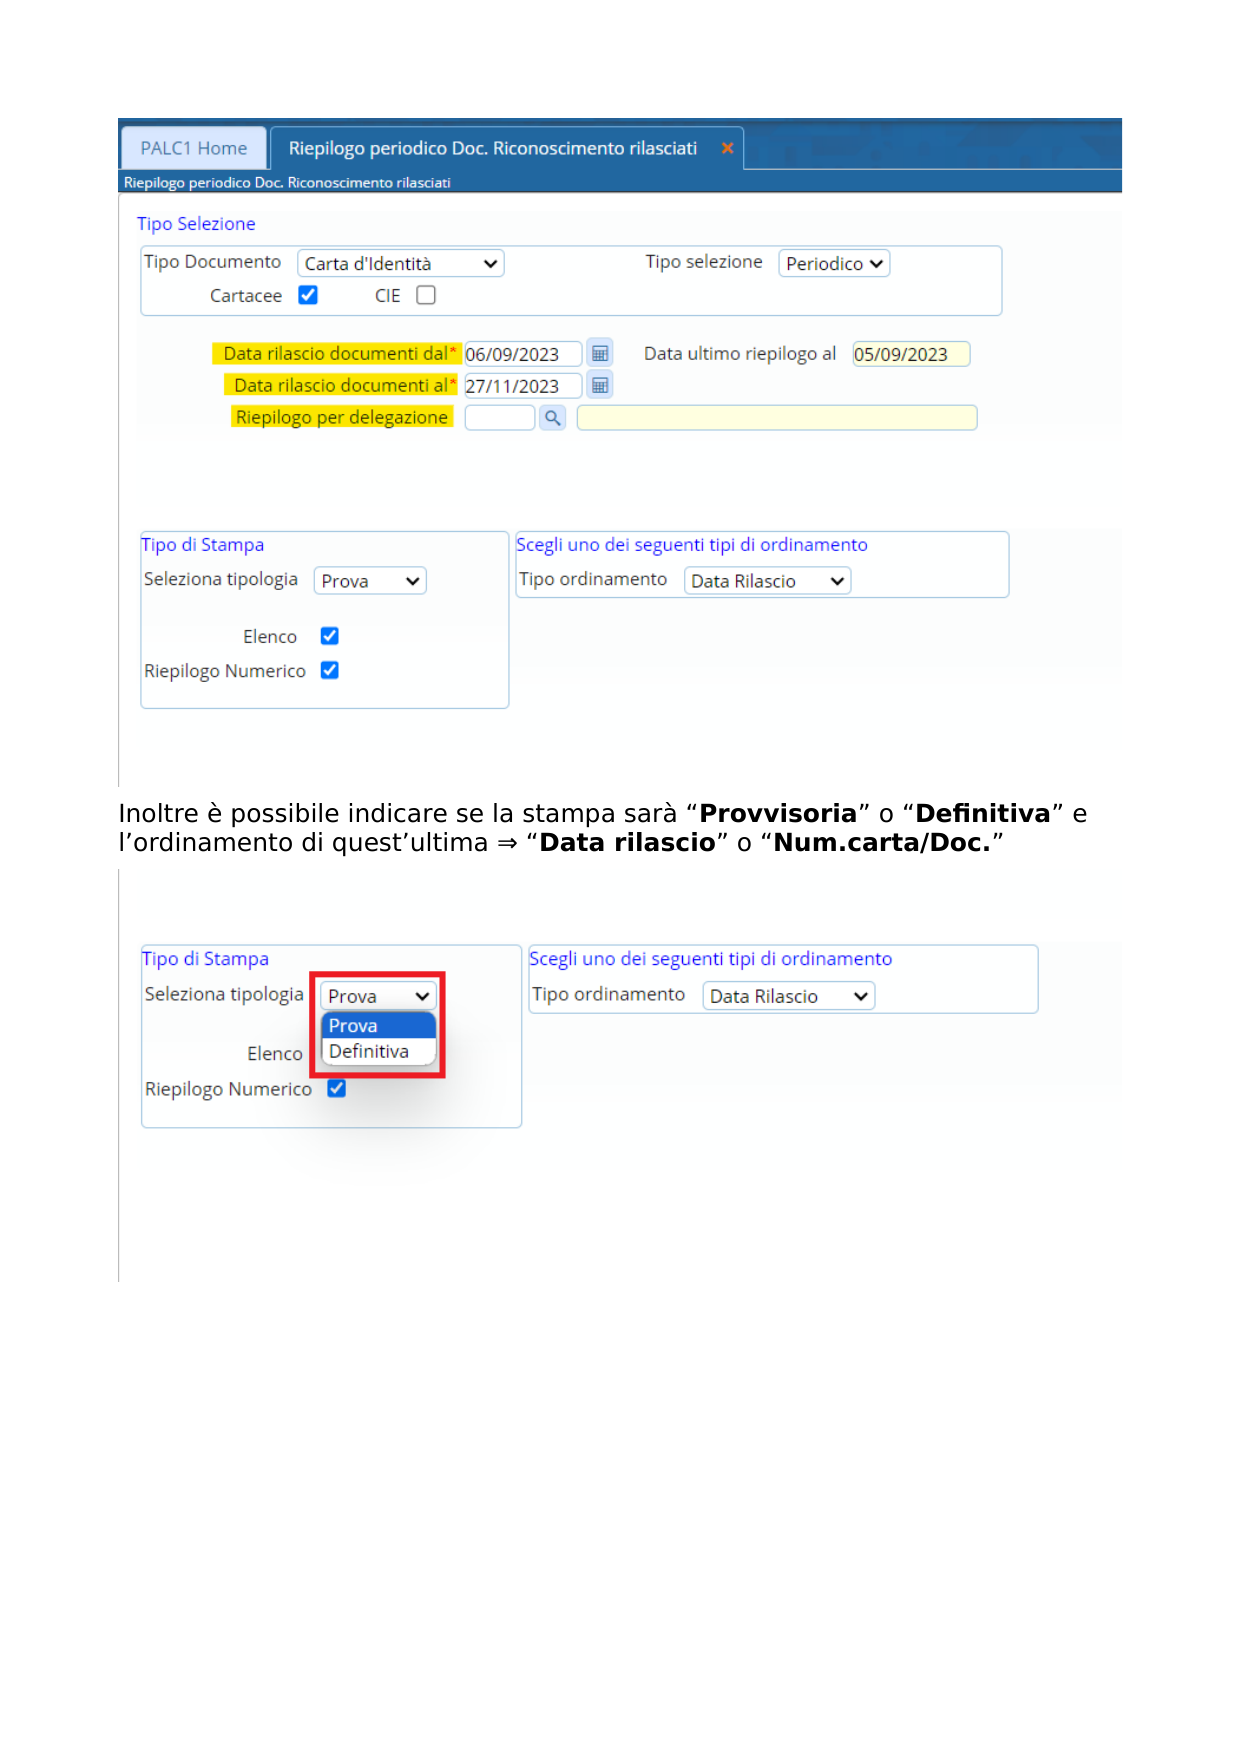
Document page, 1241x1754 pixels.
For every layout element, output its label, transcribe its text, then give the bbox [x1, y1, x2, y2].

picture [118, 118, 1123, 787]
text Inoltre è possibile indicare se la stampa sarà “Provvisoria” o “Definitiva” e l’ordinamento di quest’ultima ⇒ “Data rilascio” o “Num.carta/Doc.” [118, 799, 1122, 857]
picture [118, 869, 1123, 1282]
